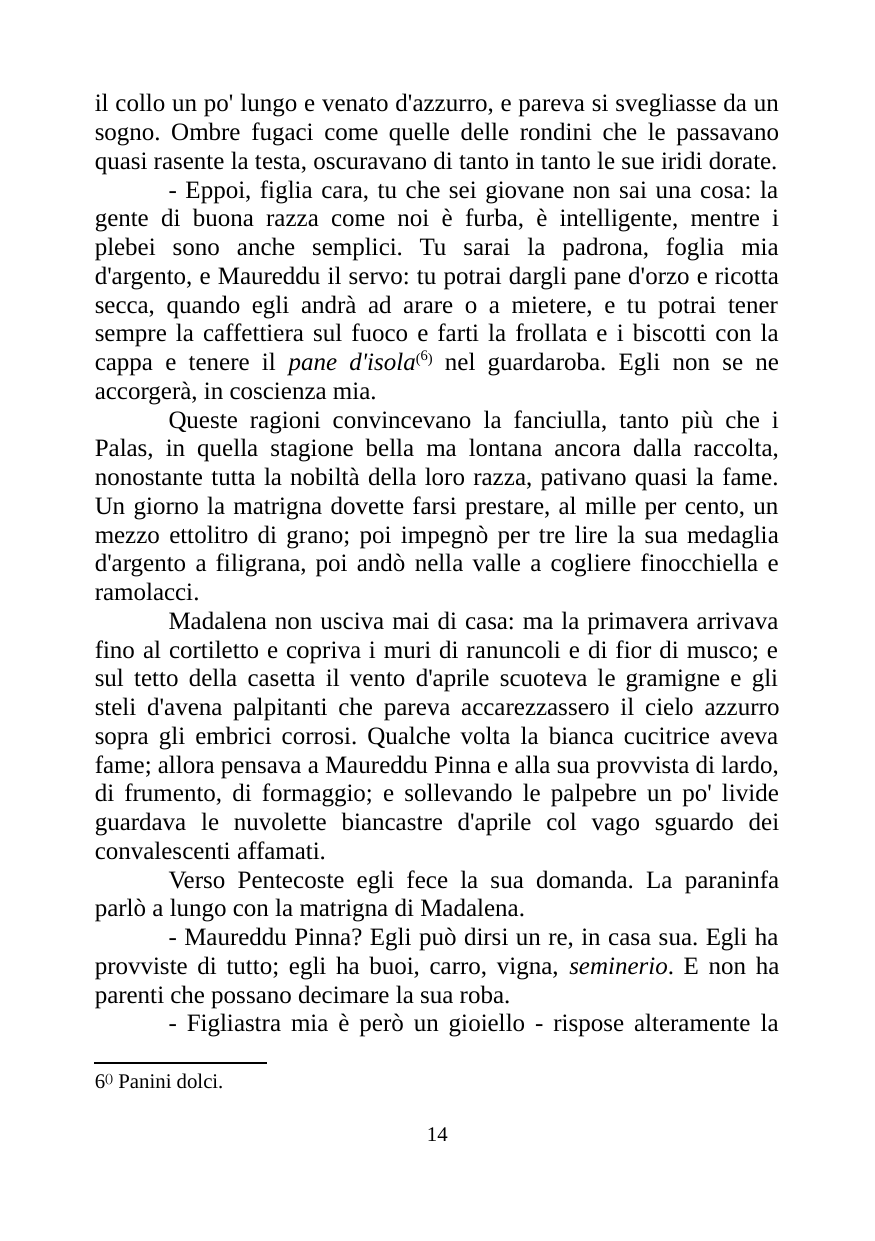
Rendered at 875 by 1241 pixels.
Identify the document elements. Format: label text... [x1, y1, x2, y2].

text Verso Pentecoste egli fece la sua domanda. La paraninfa parlò a lungo con la matrigna di Madalena. [94, 865, 779, 922]
text Queste ragioni convincevano la fanciulla, tanto più che i Palas, in quella stagione bella ma lontana ancora dalla raccolta, nonostante tutta la nobiltà della loro razza, pativano quasi la fame. Un giorno la matrigna dovette farsi prestare, al mille per cento, un mezzo ettolitro di grano; poi impegnò per tre lire la sua medaglia d'argento a filigrana, poi andò nella valle a cogliere finocchiella e ramolacci. [94, 405, 779, 606]
text - Figliastra mia è però un gioiello - rispose alteramente la [94, 1008, 779, 1037]
text () Panini dolci. [94, 1069, 779, 1093]
text Madalena non usciva mai di casa: ma la primavera arrivava fino al cortiletto e copriva i muri di ranuncoli e di fior di musco; e sul tetto della casetta il vento d'aprile scuoteva le gramigne e gli steli d'avena palpitanti che pareva accarezzassero il cielo azzurro sopra gli embrici corrosi. Qualche volta la bianca cucitrice aveva fame; allora pensava a Maureddu Pinna e alla sua provvista di lardo, di frumento, di formaggio; e sollevando le palpebre un po' livide guardava le nuvolette biancastre d'aprile col vago sguardo dei convalescenti affamati. [94, 606, 779, 865]
text - Eppoi, figlia cara, tu che sei giovane non sai una cosa: la gente di buona razza come noi è furba, è intelligente, mentre i plebei sono anche semplici. Tu sarai la padrona, foglia mia d'argento, e Maureddu il servo: tu potrai dargli pane d'orzo e ricotta secca, quando egli andrà ad arare o a mietere, e tu potrai tener sempre la caffettiera sul fuoco e farti la frollata e i biscotti con la cappa e tenere il pane d'isola() nel guardaroba. Egli non se ne accorgerà, in coscienza mia. [94, 175, 779, 405]
text il collo un po' lungo e venato d'azzurro, e pareva si svegliasse da un sogno. Ombre fugaci come quelle delle rondini che le passavano quasi rasente la testa, oscuravano di tanto in tanto le sue iridi dorate. [94, 88, 779, 175]
text - Maureddu Pinna? Egli può dirsi un re, in casa sua. Egli ha provviste di tutto; egli ha buoi, carro, vigna, seminerio. E non ha parenti che possano decimare la sua roba. [94, 922, 779, 1008]
